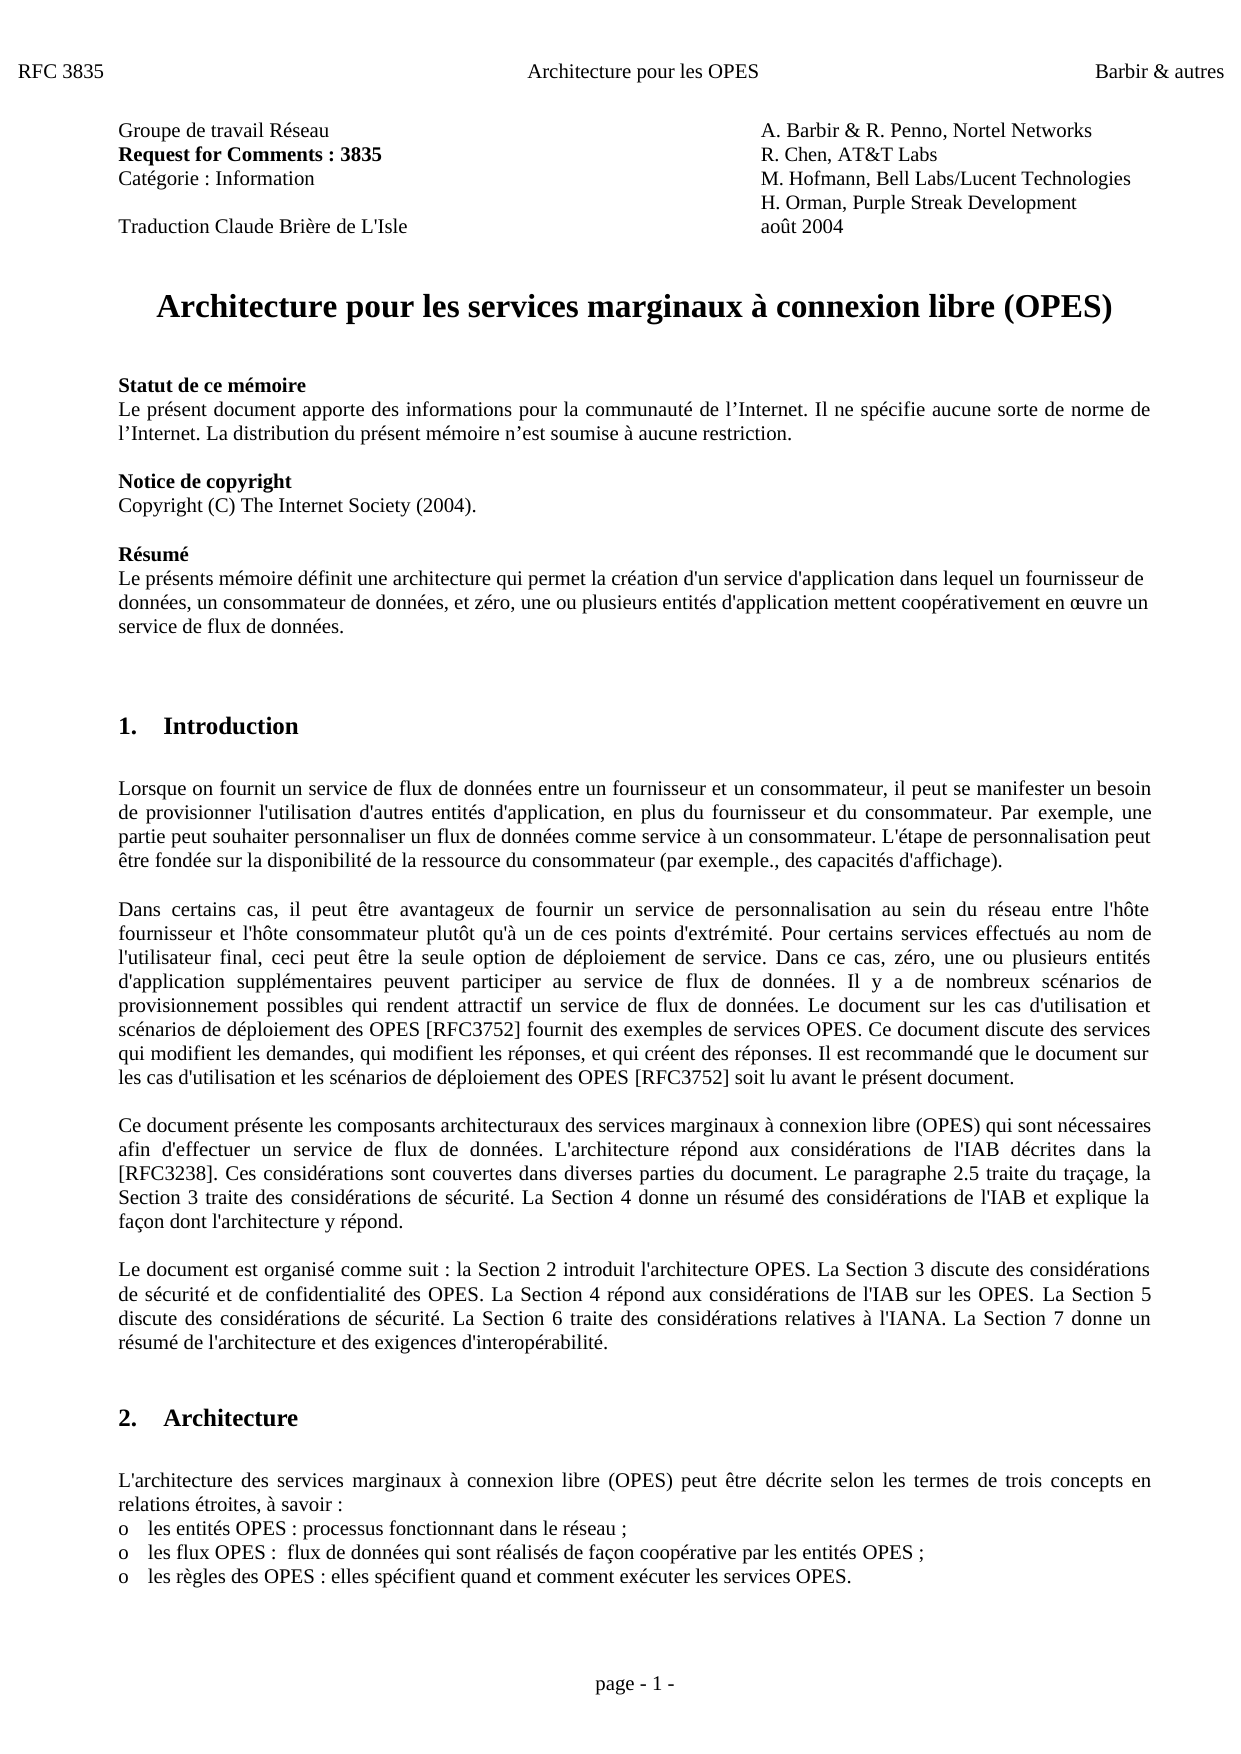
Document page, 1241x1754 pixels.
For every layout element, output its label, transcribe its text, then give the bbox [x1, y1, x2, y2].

table_cell H. Orman, Purple Streak Development [749, 190, 1155, 214]
subtitle 2. Architecture [118, 1403, 1152, 1431]
table_cell Traduction Claude Brière de L'Isle [107, 214, 749, 238]
table_cell Catégorie : Information [107, 166, 749, 190]
text Lorsque on fournit un service de flux de données entre un fournisseur et un consommateur, il peut se manifester un besoin de provisionner l'utilisation d'autres entités d'application, en plus du fournisseur et du consommateur. Par exemple, une partie peut souhaiter personnaliser un flux de données comme service à un consommateur. L'étape de personnalisation peut être fondée sur la disponibilité de la ressource du consommateur (par exemple., des capacités d'affichage). [118, 776, 1152, 872]
text Résumé [118, 541, 1152, 566]
text o les entités OPES : processus fonctionnant dans le réseau ; [118, 1516, 1152, 1540]
table_cell août 2004 [749, 214, 1155, 238]
text o les flux OPES : flux de données qui sont réalisés de façon coopérative par les entités OPES ; [118, 1540, 1152, 1564]
table_cell R. Chen, AT&T Labs [749, 142, 1155, 166]
text Le document est organisé comme suit : la Section 2 introduit l'architecture OPES. La Section 3 discute des considérations de sécurité et de confidentialité des OPES. La Section 4 répond aux considérations de l'IAB sur les OPES. La Section 5 discute des considérations de sécurité. La Section 6 traite des considérations relatives à l'IANA. La Section 7 donne un résumé de l'architecture et des exigences d'interopérabilité. [118, 1257, 1152, 1354]
table_header A. Barbir & R. Penno, Nortel Networks [749, 118, 1155, 142]
text Le présent document apporte des informations pour la communauté de l’Internet. Il ne spécifie aucune sorte de norme de l’Internet. La distribution du présent mémoire n’est soumise à aucune restriction. [118, 397, 1152, 445]
text L'architecture des services marginaux à connexion libre (OPES) peut être décrite selon les termes de trois concepts en relations étroites, à savoir : [118, 1468, 1152, 1516]
text Ce document présente les composants architecturaux des services marginaux à connexion libre (OPES) qui sont nécessaires afin d'effectuer un service de flux de données. L'architecture répond aux considérations de l'IAB décrites dans la [RFC3238]. Ces considérations sont couvertes dans diverses parties du document. Le paragraphe 2.5 traite du traçage, la Section 3 traite des considérations de sécurité. La Section 4 donne un résumé des considérations de l'IAB et explique la façon dont l'architecture y répond. [118, 1113, 1152, 1233]
text Le présents mémoire définit une architecture qui permet la création d'un service d'application dans lequel un fournisseur de données, un consommateur de données, et zéro, une ou plusieurs entités d'application mettent coopérativement en œuvre un service de flux de données. [118, 566, 1152, 638]
table_cell M. Hofmann, Bell Labs/Lucent Technologies [749, 166, 1155, 190]
text Statut de ce mémoire [118, 373, 1152, 397]
text Notice de copyright [118, 469, 1152, 493]
table_header Groupe de travail Réseau [107, 118, 749, 142]
subtitle 1. Introduction [118, 711, 1152, 739]
text Copyright (C) The Internet Society (2004). [118, 493, 1152, 517]
text Architecture pour les services marginaux à connexion libre (OPES) [118, 287, 1152, 325]
text Dans certains cas, il peut être avantageux de fournir un service de personnalisation au sein du réseau entre l'hôte fournisseur et l'hôte consommateur plutôt qu'à un de ces points d'extrémité. Pour certains services effectués au nom de l'utilisateur final, ceci peut être la seule option de déploiement de service. Dans ce cas, zéro, une ou plusieurs entités d'application supplémentaires peuvent participer au service de flux de données. Il y a de nombreux scénarios de provisionnement possibles qui rendent attractif un service de flux de données. Le document sur les cas d'utilisation et scénarios de déploiement des OPES [RFC3752] fournit des exemples de services OPES. Ce document discute des services qui modifient les demandes, qui modifient les réponses, et qui créent des réponses. Il est recommandé que le document sur les cas d'utilisation et les scénarios de déploiement des OPES [RFC3752] soit lu avant le présent document. [118, 896, 1152, 1089]
text o les règles des OPES : elles spécifient quand et comment exécuter les services OPES. [118, 1564, 1152, 1588]
table_cell Request for Comments : 3835 [107, 142, 749, 166]
table_cell [107, 190, 749, 214]
